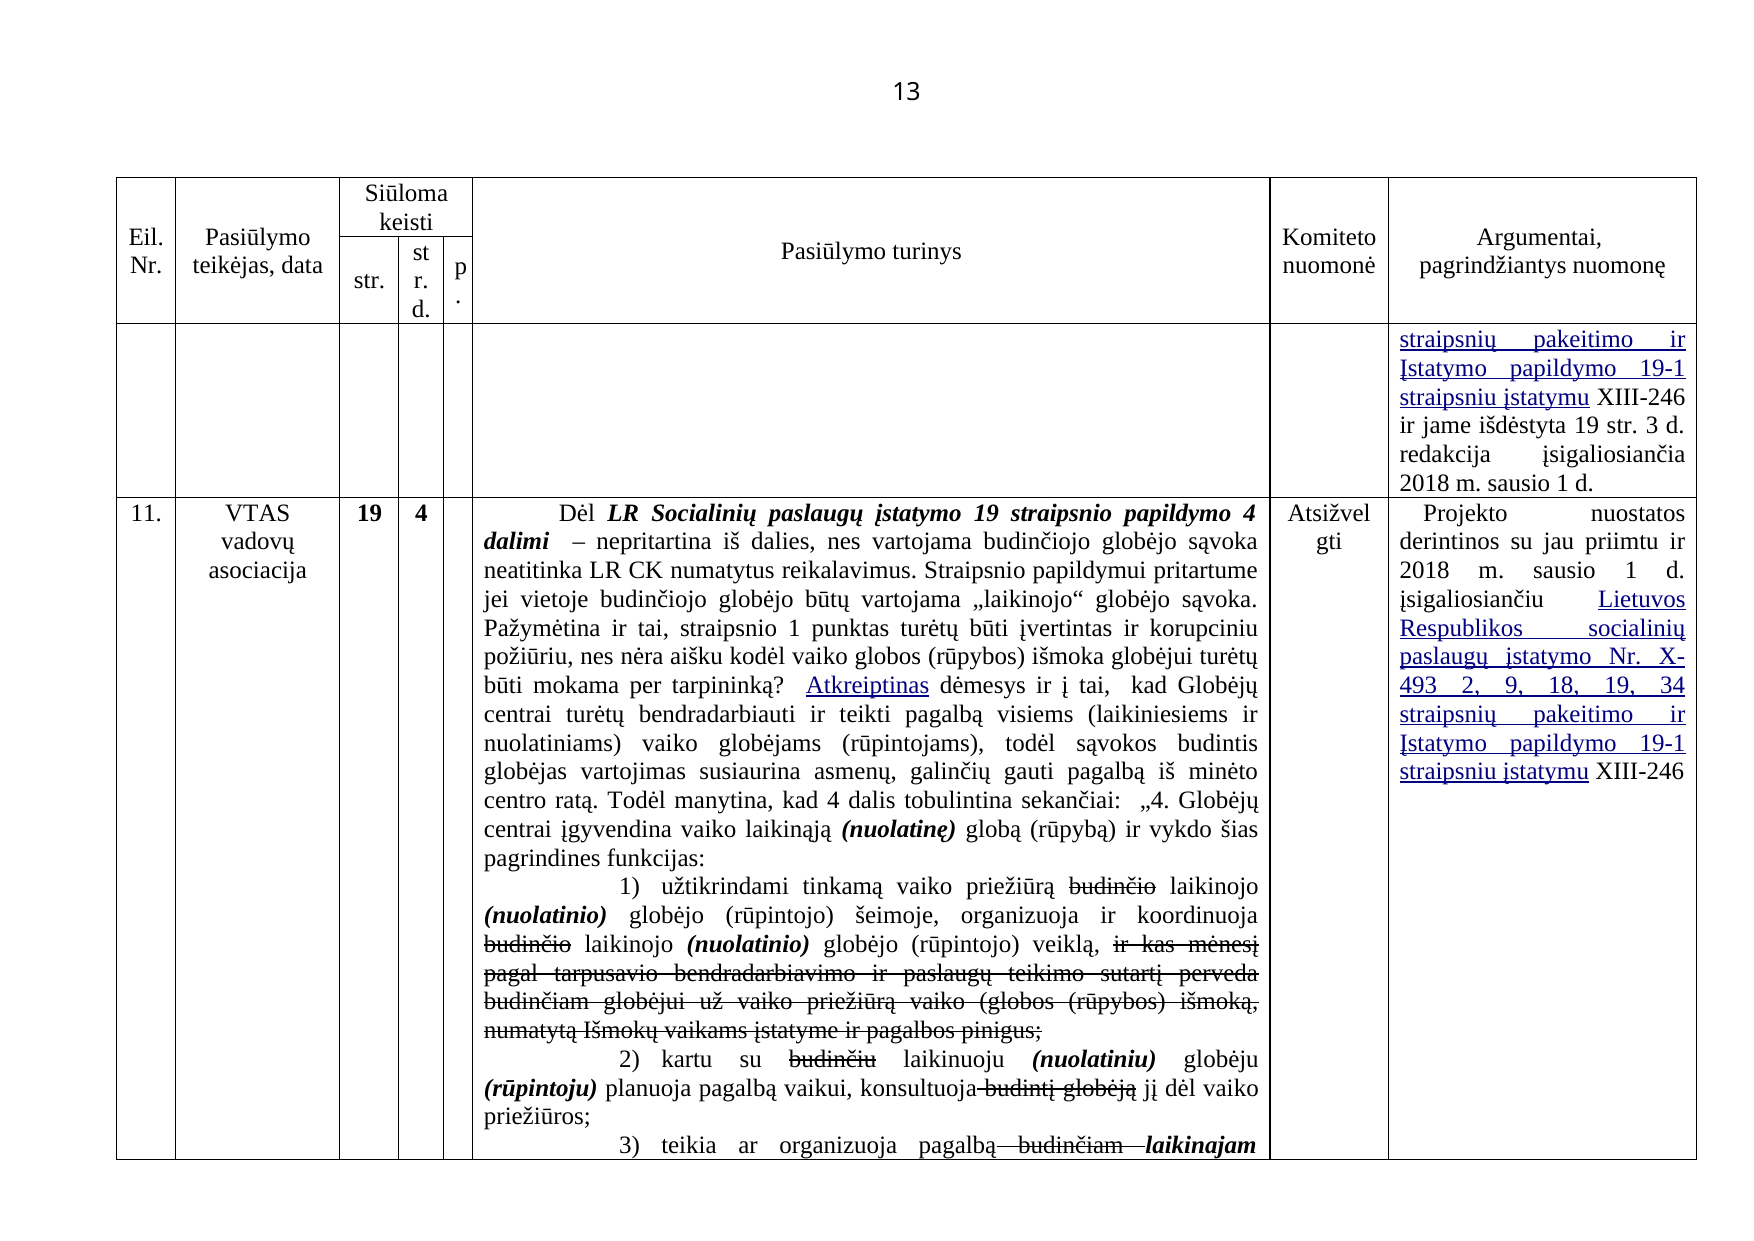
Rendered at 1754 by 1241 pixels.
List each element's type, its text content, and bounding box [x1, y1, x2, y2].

table_cell Atsižvelgti [1271, 498, 1388, 1159]
table_cell [444, 324, 472, 497]
table_cell str. [340, 237, 398, 323]
table_cell Dėl LR Socialinių paslaugų įstatymo 19 straipsnio papildymo 4 dalimi – nepritartina iš dalies, nes vartojama budinčiojo globėjo sąvoka neatitinka LR CK numatytus reikalavimus. Straipsnio papildymui pritartume jei vietoje budinčiojo globėjo būtų vartojama „laikinojo“ globėjo sąvoka. Pažymėtina ir tai, straipsnio 1 punktas turėtų būti įvertintas ir korupciniu požiūriu, nes nėra aišku kodėl vaiko globos (rūpybos) išmoka globėjui turėtų būti mokama per tarpininką? Atkreiptinas dėmesys ir į tai, kad Globėjų centrai turėtų bendradarbiauti ir teikti pagalbą visiems (laikiniesiems ir nuolatiniams) vaiko globėjams (rūpintojams), todėl sąvokos budintis globėjas vartojimas susiaurina asmenų, galinčių gauti pagalbą iš minėto centro ratą. Todėl manytina, kad 4 dalis tobulintina sekančiai: „4. Globėjų centrai įgyvendina vaiko laikinąją (nuolatinę) globą (rūpybą) ir vykdo šias pagrindines funkcijas: 1) užtikrindami tinkamą vaiko priežiūrą budinčio laikinojo (nuolatinio) globėjo (rūpintojo) šeimoje, organizuoja ir koordinuoja budinčio laikinojo (nuolatinio) globėjo (rūpintojo) veiklą, ir kas mėnesį pagal tarpusavio bendradarbiavimo ir paslaugų teikimo sutartį perveda budinčiam globėjui už vaiko priežiūrą vaiko (globos (rūpybos) išmoką, numatytą Išmokų vaikams įstatyme ir pagalbos pinigus; 2) kartu su budinčiu laikinuoju (nuolatiniu) globėju (rūpintoju) planuoja pagalbą vaikui, konsultuoja budintį globėją jį dėl vaiko priežiūros; 3) teikia ar organizuoja pagalbą budinčiam laikinajam [473, 498, 1269, 1159]
table_cell str. d. [399, 237, 443, 323]
table_cell [340, 324, 398, 497]
table_cell [117, 324, 175, 497]
table_header Siūloma keisti [340, 178, 472, 236]
table_header Pasiūlymo turinys [473, 178, 1269, 323]
table_header Pasiūlymo teikėjas, data [176, 178, 339, 323]
table_cell VTAS vadovų asociacija [176, 498, 339, 1159]
table_cell [176, 324, 339, 497]
table_cell straipsnių pakeitimo ir Įstatymo papildymo 19-1 straipsniu įstatymu XIII-246 ir jame išdėstyta 19 str. 3 d. redakcija įsigaliosiančia 2018 m. sausio 1 d. [1389, 324, 1696, 497]
table_header Eil. Nr. [117, 178, 175, 323]
table_cell [444, 498, 472, 1159]
table_cell [1271, 324, 1388, 497]
table_cell 19 [340, 498, 398, 1159]
table_cell 4 [399, 498, 443, 1159]
table_header Argumentai, pagrindžiantys nuomonę [1389, 178, 1696, 323]
table_cell [399, 324, 443, 497]
table_header Komiteto nuomonė [1271, 178, 1388, 323]
table_cell Projekto nuostatos derintinos su jau priimtu ir 2018 m. sausio 1 d. įsigaliosiančiu Lietuvos Respublikos socialinių paslaugų įstatymo Nr. X-493 2, 9, 18, 19, 34 straipsnių pakeitimo ir Įstatymo papildymo 19-1 straipsniu įstatymu XIII-246 [1389, 498, 1696, 1159]
table_cell p. [444, 237, 472, 323]
table_cell 11. [117, 498, 175, 1159]
table_cell [473, 324, 1269, 497]
